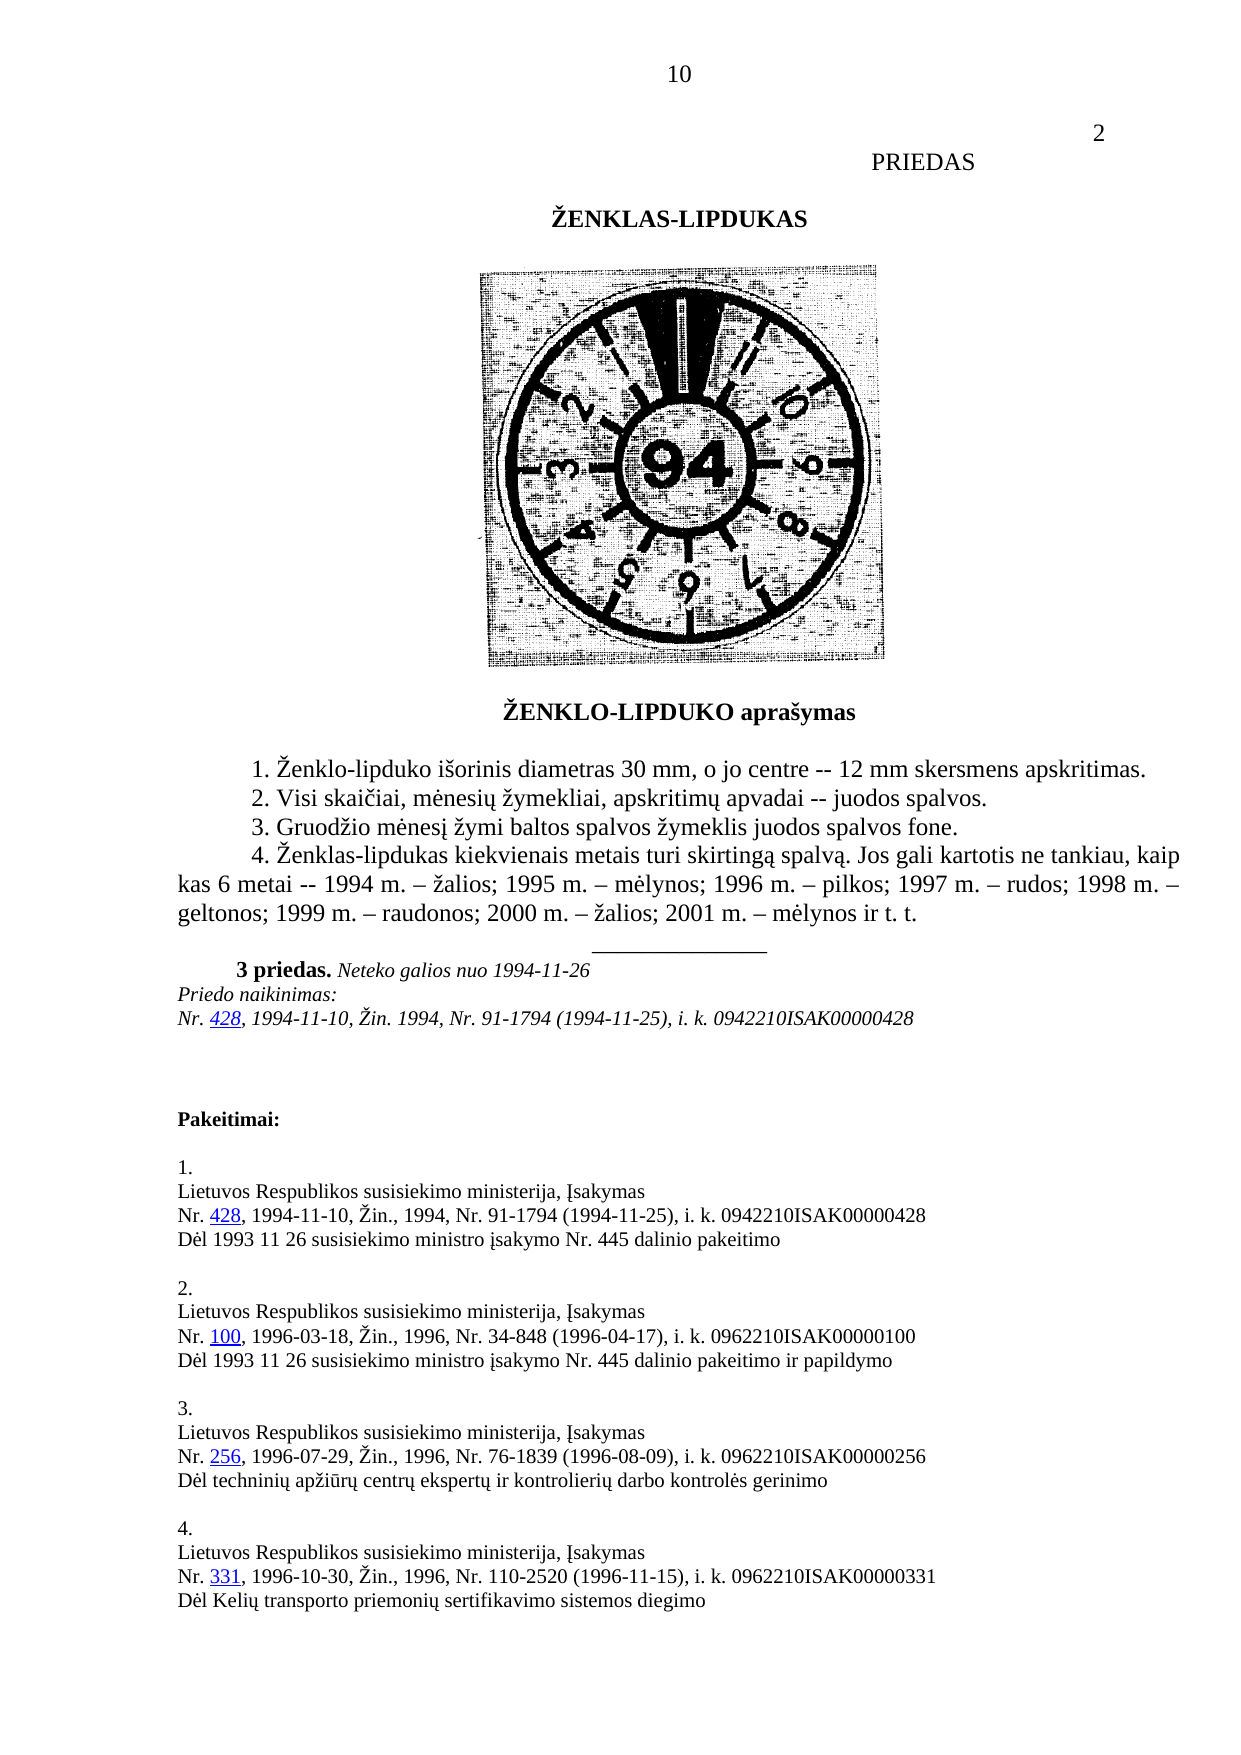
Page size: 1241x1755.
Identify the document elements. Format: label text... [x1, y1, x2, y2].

text ŽENKLO-LIPDUKO aprašymas [177, 697, 1181, 726]
text Nr. 256, 1996-07-29, Žin., 1996, Nr. 76-1839 (1996-08-09), i. k. 0962210ISAK00000256 [177, 1444, 1181, 1468]
text ŽENKLAS-LIPDUKAS [177, 204, 1181, 233]
text 3. Gruodžio mėnesį žymi baltos spalvos žymeklis juodos spalvos fone. [177, 812, 1181, 841]
text Dėl techninių apžiūrų centrų ekspertų ir kontrolierių darbo kontrolės gerinimo [177, 1468, 1181, 1492]
text 2. [177, 1275, 1181, 1299]
text Lietuvos Respublikos susisiekimo ministerija, Įsakymas [177, 1540, 1181, 1564]
text 3 priedas. Neteko galios nuo 1994-11-26 [177, 956, 1181, 982]
text Nr. 100, 1996-03-18, Žin., 1996, Nr. 34-848 (1996-04-17), i. k. 0962210ISAK00000100 [177, 1323, 1181, 1348]
text Nr. 331, 1996-10-30, Žin., 1996, Nr. 110-2520 (1996-11-15), i. k. 0962210ISAK00000331 [177, 1564, 1181, 1588]
text Pakeitimai: [177, 1107, 1181, 1131]
text 2 PRIEDAS [871, 118, 1181, 176]
text Lietuvos Respublikos susisiekimo ministerija, Įsakymas [177, 1299, 1181, 1323]
text Nr. 428, 1994-11-10, Žin. 1994, Nr. 91-1794 (1994-11-25), i. k. 0942210ISAK00000428 [177, 1006, 1181, 1030]
text Lietuvos Respublikos susisiekimo ministerija, Įsakymas [177, 1179, 1181, 1203]
text Lietuvos Respublikos susisiekimo ministerija, Įsakymas [177, 1420, 1181, 1444]
text 4. Ženklas-lipdukas kiekvienais metais turi skirtingą spalvą. Jos gali kartotis ne tankiau, kaip kas 6 metai -- 1994 m. – žalios; 1995 m. – mėlynos; 1996 m. – pilkos; 1997 m. – rudos; 1998 m. – geltonos; 1999 m. – raudonos; 2000 m. – žalios; 2001 m. – mėlynos ir t. t. [177, 841, 1181, 927]
text Dėl 1993 11 26 susisiekimo ministro įsakymo Nr. 445 dalinio pakeitimo ir papildymo [177, 1348, 1181, 1372]
text 4. [177, 1516, 1181, 1540]
text ______________ [177, 927, 1181, 956]
text 3. [177, 1396, 1181, 1420]
text Priedo naikinimas: [177, 982, 1181, 1006]
text 2. Visi skaičiai, mėnesių žymekliai, apskritimų apvadai -- juodos spalvos. [177, 783, 1181, 812]
text 1. [177, 1155, 1181, 1179]
text Nr. 428, 1994-11-10, Žin., 1994, Nr. 91-1794 (1994-11-25), i. k. 0942210ISAK00000428 [177, 1203, 1181, 1227]
text Dėl 1993 11 26 susisiekimo ministro įsakymo Nr. 445 dalinio pakeitimo [177, 1227, 1181, 1251]
text Dėl Kelių transporto priemonių sertifikavimo sistemos diegimo [177, 1588, 1181, 1612]
text 1. Ženklo-lipduko išorinis diametras 30 mm, o jo centre -- 12 mm skersmens apskritimas. [177, 754, 1181, 783]
